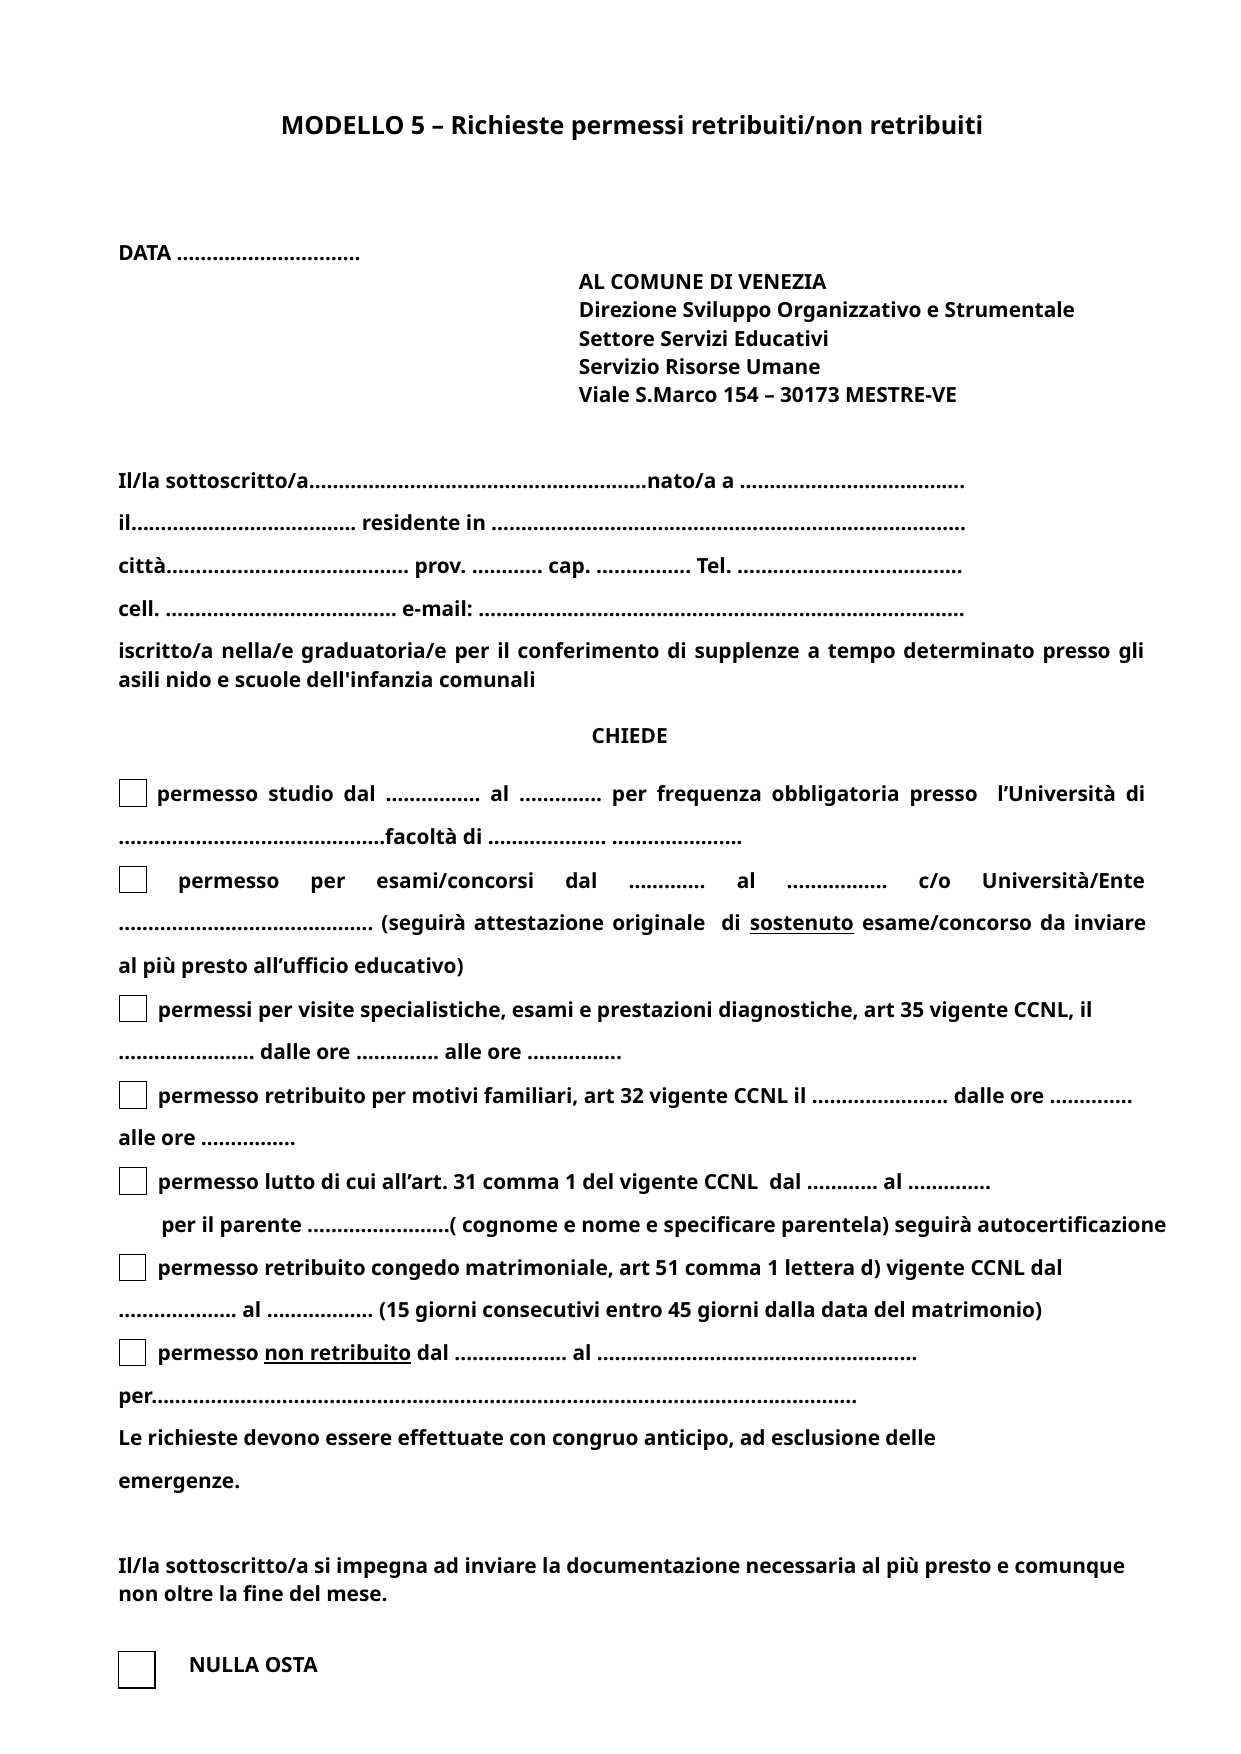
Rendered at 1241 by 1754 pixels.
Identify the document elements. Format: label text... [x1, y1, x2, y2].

subtitle CHIEDE [118, 722, 1146, 750]
text permesso per esami/concorsi dal …………. al …………….. c/o Università/Ente ……………………………………. (seguirà attestazione originale di sostenuto esame/concorso da inviare al più presto all’ufficio educativo) [118, 865, 1146, 979]
text Il/la sottoscritto/a…………………………………………………nato/a a ……………………….………. [118, 466, 1152, 494]
text NULLA OSTA [156, 1651, 1146, 1679]
text permesso retribuito per motivi familiari, art 32 vigente CCNL il ………………….. dalle ore ………….. alle ore ……………. [118, 1080, 1146, 1152]
text cell. ………………………………… e-mail: ………………………………………………………………………. [118, 594, 1152, 622]
text Le richieste devono essere effettuate con congruo anticipo, ad esclusione delle [118, 1423, 1211, 1452]
text [119, 1652, 154, 1687]
text AL COMUNE DI VENEZIA [579, 267, 1146, 295]
text DATA …………………………. [118, 238, 1114, 267]
text permesso non retribuito dal .……………… al ……………………………………………… per……………………………………………………………………………………………………….. [118, 1338, 1146, 1409]
text città…………………………..……… prov. ………… cap. ……………. Tel. ……………………………….. [118, 551, 1152, 579]
text permessi per visite specialistiche, esami e prestazioni diagnostiche, art 35 vigente CCNL, il ………………….. dalle ore ………….. alle ore ……………. [118, 994, 1146, 1066]
text Servizio Risorse Umane [579, 352, 1146, 381]
text permesso lutto di cui all’art. 31 comma 1 del vigente CCNL dal ………... al ………….. [118, 1166, 1146, 1196]
text iscritto/a nella/e graduatoria/e per il conferimento di supplenze a tempo determinato presso gli asili nido e scuole dell'infanzia comunali [118, 636, 1146, 693]
text Direzione Sviluppo Organizzativo e Strumentale [579, 295, 1146, 324]
text emergenze. [118, 1466, 1211, 1494]
text Settore Servizi Educativi [579, 324, 1146, 352]
text il……………………………….. residente in ……………...…………………………………………………….. [118, 508, 1152, 537]
text permesso retribuito congedo matrimoniale, art 51 comma 1 lettera d) vigente CCNL dal ……………….. al ……………… (15 giorni consecutivi entro 45 giorni dalla data del matrimonio) [118, 1253, 1146, 1324]
text permesso studio dal ……………. al ………….. per frequenza obbligatoria presso l’Università di …………………………………..….facoltà di ……………….. …………………. [118, 778, 1146, 851]
text Viale S.Marco 154 – 30173 MESTRE-VE [579, 381, 1146, 409]
text Il/la sottoscritto/a si impegna ad inviare la documentazione necessaria al più presto e comunque non oltre la fine del mese. [118, 1551, 1146, 1608]
list per il parente …………………...( cognome e nome e specificare parentela) seguirà autocertificazione [156, 1210, 1211, 1239]
